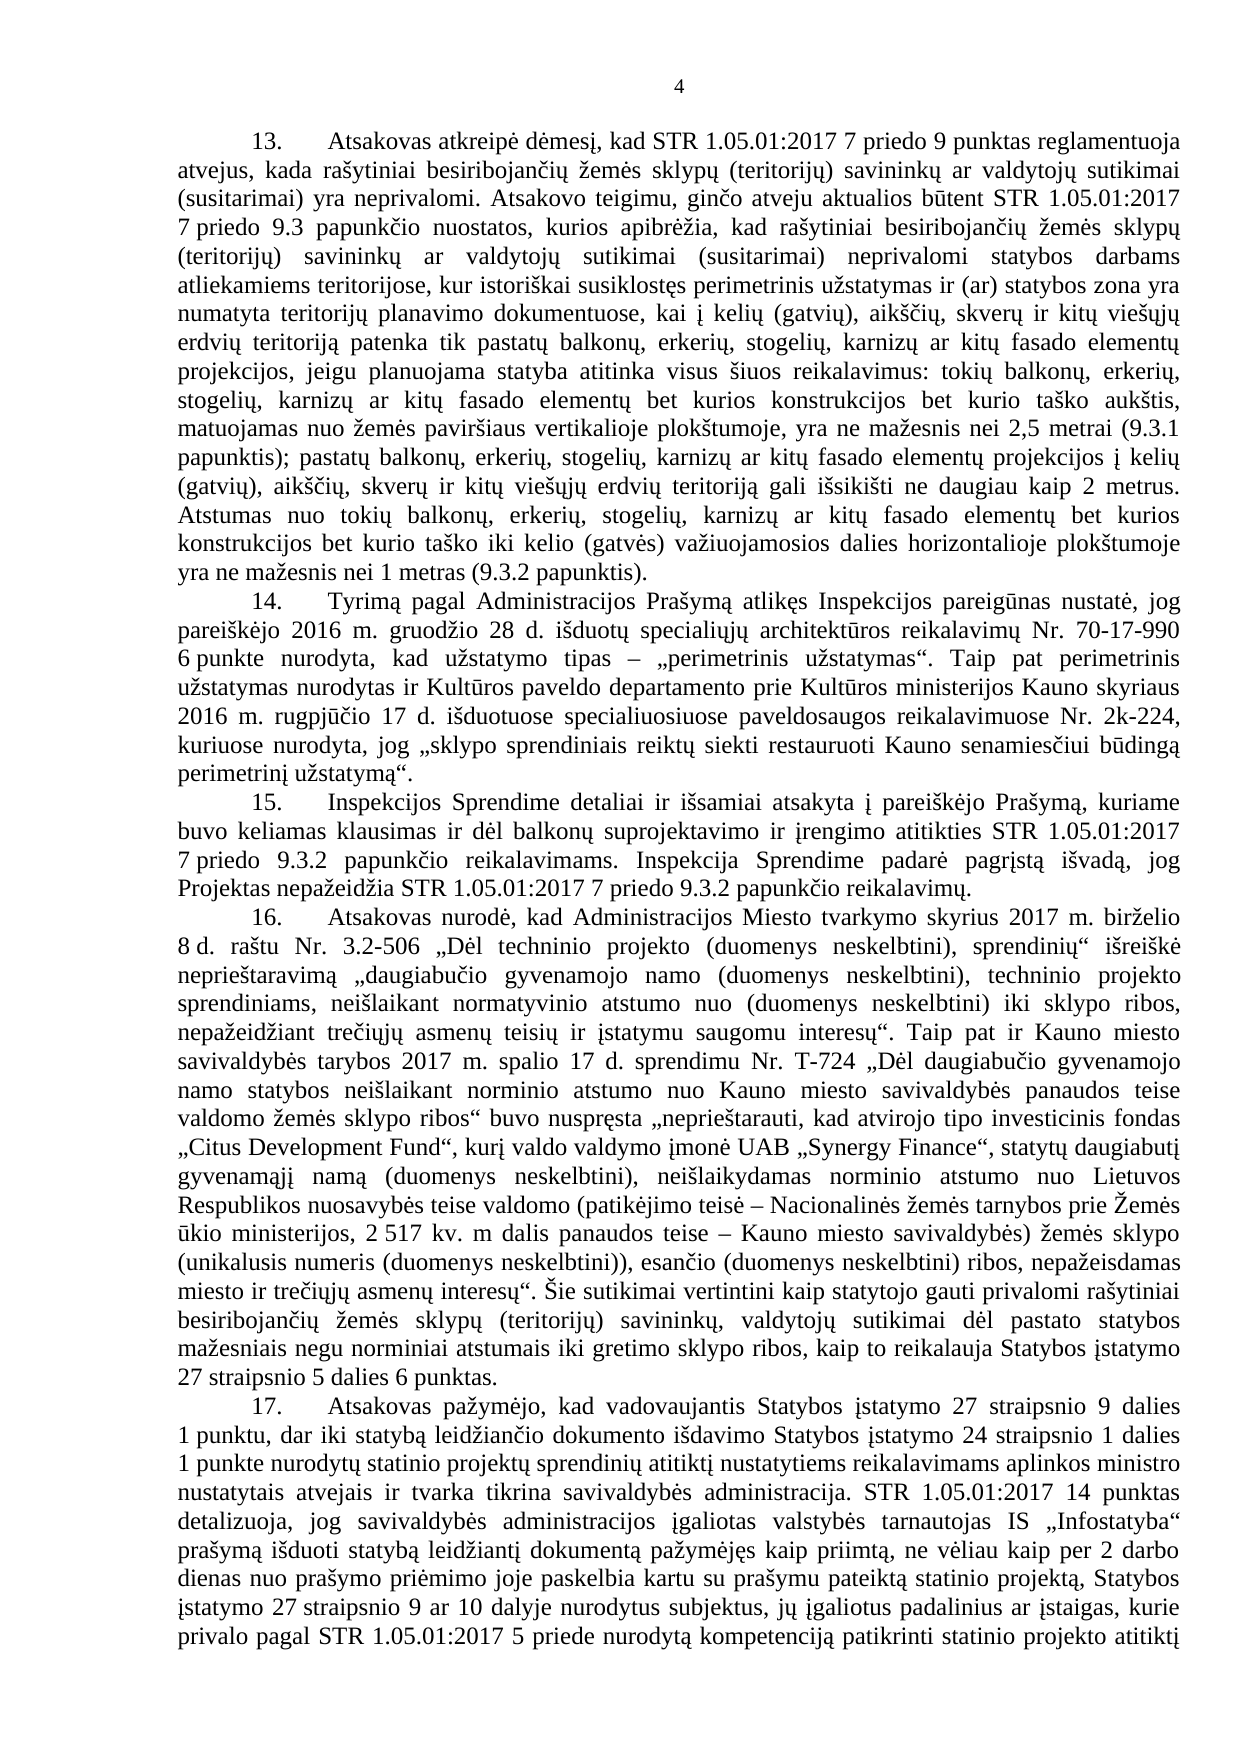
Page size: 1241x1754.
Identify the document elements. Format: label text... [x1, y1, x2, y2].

text 15. Inspekcijos Sprendime detaliai ir išsamiai atsakyta į pareiškėjo Prašymą, kuriame buvo keliamas klausimas ir dėl balkonų suprojektavimo ir įrengimo atitikties STR 1.05.01:2017 7 priedo 9.3.2 papunkčio reikalavimams. Inspekcija Sprendime padarė pagrįstą išvadą, jog Projektas nepažeidžia STR 1.05.01:2017 7 priedo 9.3.2 papunkčio reikalavimų. [177, 787, 1181, 902]
text 14. Tyrimą pagal Administracijos Prašymą atlikęs Inspekcijos pareigūnas nustatė, jog pareiškėjo 2016 m. gruodžio 28 d. išduotų specialiųjų architektūros reikalavimų Nr. 70-17-990 6 punkte nurodyta, kad užstatymo tipas – „perimetrinis užstatymas“. Taip pat perimetrinis užstatymas nurodytas ir Kultūros paveldo departamento prie Kultūros ministerijos Kauno skyriaus 2016 m. rugpjūčio 17 d. išduotuose specialiuosiuose paveldosaugos reikalavimuose Nr. 2k-224, kuriuose nurodyta, jog „sklypo sprendiniais reiktų siekti restauruoti Kauno senamiesčiui būdingą perimetrinį užstatymą“. [177, 586, 1181, 787]
text 13. Atsakovas atkreipė dėmesį, kad STR 1.05.01:2017 7 priedo 9 punktas reglamentuoja atvejus, kada rašytiniai besiribojančių žemės sklypų (teritorijų) savininkų ar valdytojų sutikimai (susitarimai) yra neprivalomi. Atsakovo teigimu, ginčo atveju aktualios būtent STR 1.05.01:2017 7 priedo 9.3 papunkčio nuostatos, kurios apibrėžia, kad rašytiniai besiribojančių žemės sklypų (teritorijų) savininkų ar valdytojų sutikimai (susitarimai) neprivalomi statybos darbams atliekamiems teritorijose, kur istoriškai susiklostęs perimetrinis užstatymas ir (ar) statybos zona yra numatyta teritorijų planavimo dokumentuose, kai į kelių (gatvių), aikščių, skverų ir kitų viešųjų erdvių teritoriją patenka tik pastatų balkonų, erkerių, stogelių, karnizų ar kitų fasado elementų projekcijos, jeigu planuojama statyba atitinka visus šiuos reikalavimus: tokių balkonų, erkerių, stogelių, karnizų ar kitų fasado elementų bet kurios konstrukcijos bet kurio taško aukštis, matuojamas nuo žemės paviršiaus vertikalioje plokštumoje, yra ne mažesnis nei 2,5 metrai (9.3.1 papunktis); pastatų balkonų, erkerių, stogelių, karnizų ar kitų fasado elementų projekcijos į kelių (gatvių), aikščių, skverų ir kitų viešųjų erdvių teritoriją gali išsikišti ne daugiau kaip 2 metrus. Atstumas nuo tokių balkonų, erkerių, stogelių, karnizų ar kitų fasado elementų bet kurios konstrukcijos bet kurio taško iki kelio (gatvės) važiuojamosios dalies horizontalioje plokštumoje yra ne mažesnis nei 1 metras (9.3.2 papunktis). [177, 126, 1181, 586]
text 17. Atsakovas pažymėjo, kad vadovaujantis Statybos įstatymo 27 straipsnio 9 dalies 1 punktu, dar iki statybą leidžiančio dokumento išdavimo Statybos įstatymo 24 straipsnio 1 dalies 1 punkte nurodytų statinio projektų sprendinių atitiktį nustatytiems reikalavimams aplinkos ministro nustatytais atvejais ir tvarka tikrina savivaldybės administracija. STR 1.05.01:2017 14 punktas detalizuoja, jog savivaldybės administracijos įgaliotas valstybės tarnautojas IS „Infostatyba“ prašymą išduoti statybą leidžiantį dokumentą pažymėjęs kaip priimtą, ne vėliau kaip per 2 darbo dienas nuo prašymo priėmimo joje paskelbia kartu su prašymu pateiktą statinio projektą, Statybos įstatymo 27 straipsnio 9 ar 10 dalyje nurodytus subjektus, jų įgaliotus padalinius ar įstaigas, kurie privalo pagal STR 1.05.01:2017 5 priede nurodytą kompetenciją patikrinti statinio projekto atitiktį [177, 1391, 1181, 1650]
text 16. Atsakovas nurodė, kad Administracijos Miesto tvarkymo skyrius 2017 m. birželio 8 d. raštu Nr. 3.2-506 „Dėl techninio projekto (duomenys neskelbtini), sprendinių“ išreiškė neprieštaravimą „daugiabučio gyvenamojo namo (duomenys neskelbtini), techninio projekto sprendiniams, neišlaikant normatyvinio atstumo nuo (duomenys neskelbtini) iki sklypo ribos, nepažeidžiant trečiųjų asmenų teisių ir įstatymu saugomu interesų“. Taip pat ir Kauno miesto savivaldybės tarybos 2017 m. spalio 17 d. sprendimu Nr. T-724 „Dėl daugiabučio gyvenamojo namo statybos neišlaikant norminio atstumo nuo Kauno miesto savivaldybės panaudos teise valdomo žemės sklypo ribos“ buvo nuspręsta „neprieštarauti, kad atvirojo tipo investicinis fondas „Citus Development Fund“, kurį valdo valdymo įmonė UAB „Synergy Finance“, statytų daugiabutį gyvenamąjį namą (duomenys neskelbtini), neišlaikydamas norminio atstumo nuo Lietuvos Respublikos nuosavybės teise valdomo (patikėjimo teisė – Nacionalinės žemės tarnybos prie Žemės ūkio ministerijos, 2 517 kv. m dalis panaudos teise – Kauno miesto savivaldybės) žemės sklypo (unikalusis numeris (duomenys neskelbtini)), esančio (duomenys neskelbtini) ribos, nepažeisdamas miesto ir trečiųjų asmenų interesų“. Šie sutikimai vertintini kaip statytojo gauti privalomi rašytiniai besiribojančių žemės sklypų (teritorijų) savininkų, valdytojų sutikimai dėl pastato statybos mažesniais negu norminiai atstumais iki gretimo sklypo ribos, kaip to reikalauja Statybos įstatymo 27 straipsnio 5 dalies 6 punktas. [177, 902, 1181, 1391]
